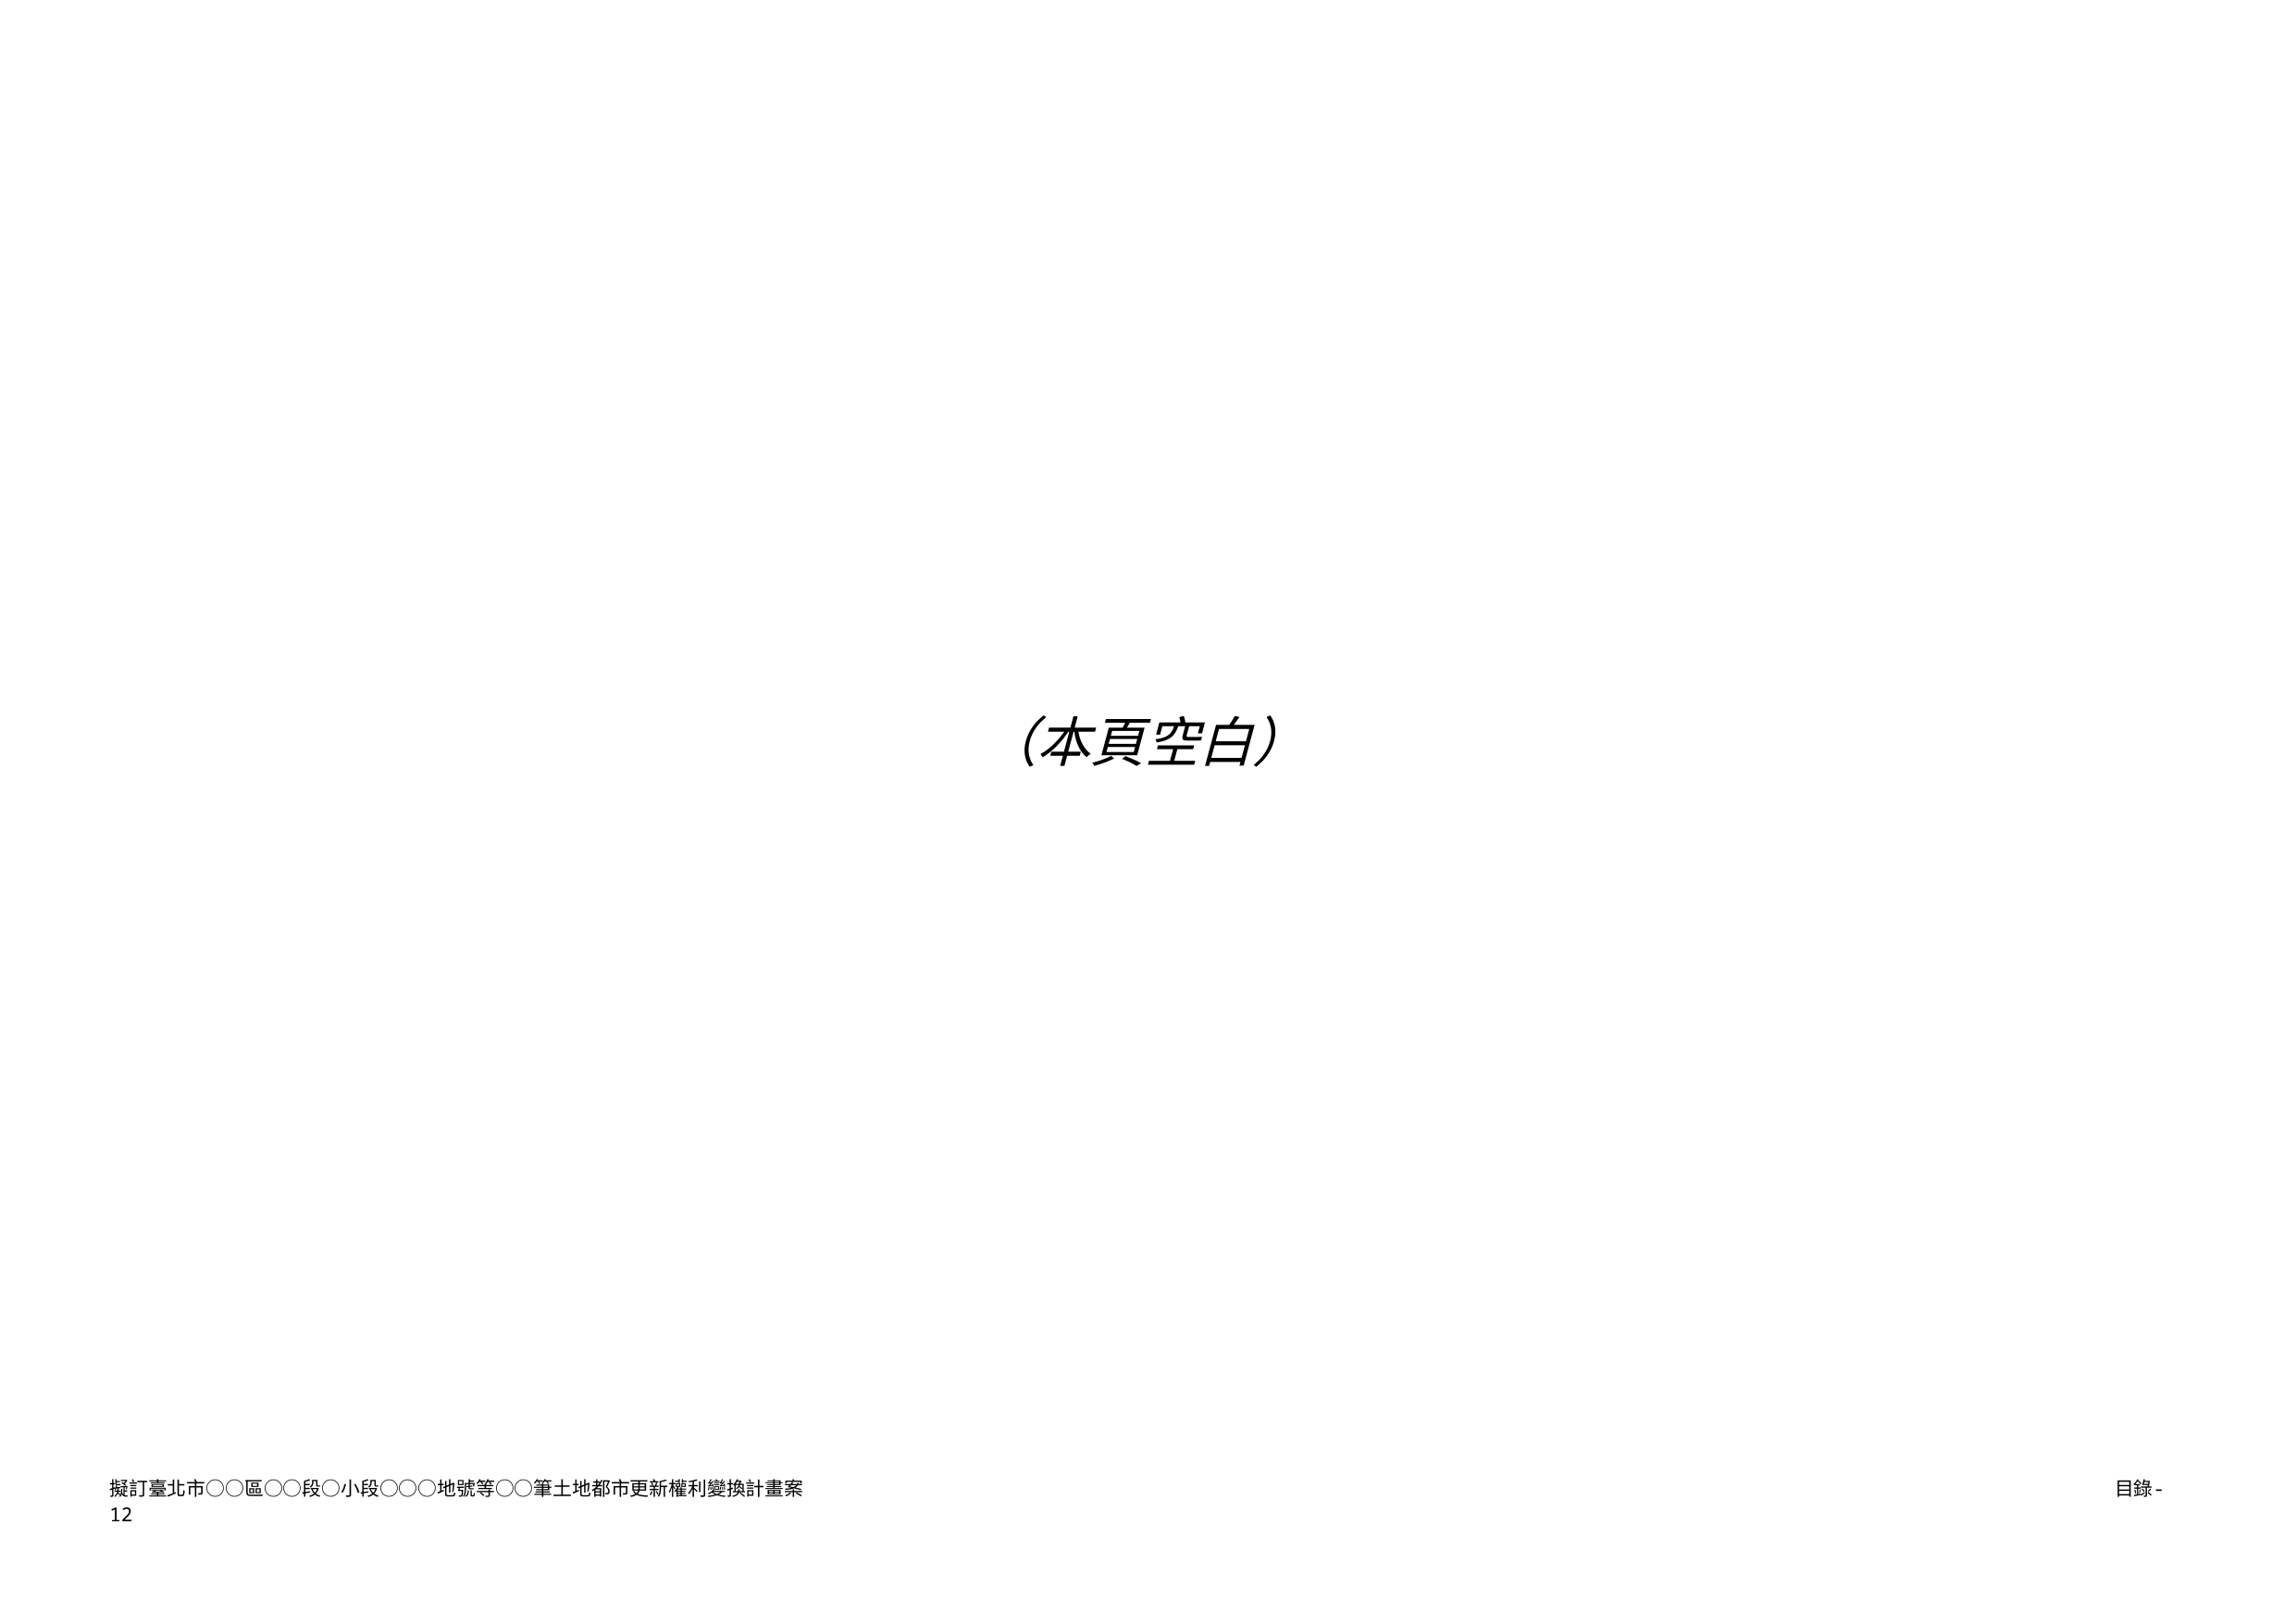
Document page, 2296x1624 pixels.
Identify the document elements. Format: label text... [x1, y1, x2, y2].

text （本頁空白） [109, 699, 2186, 777]
